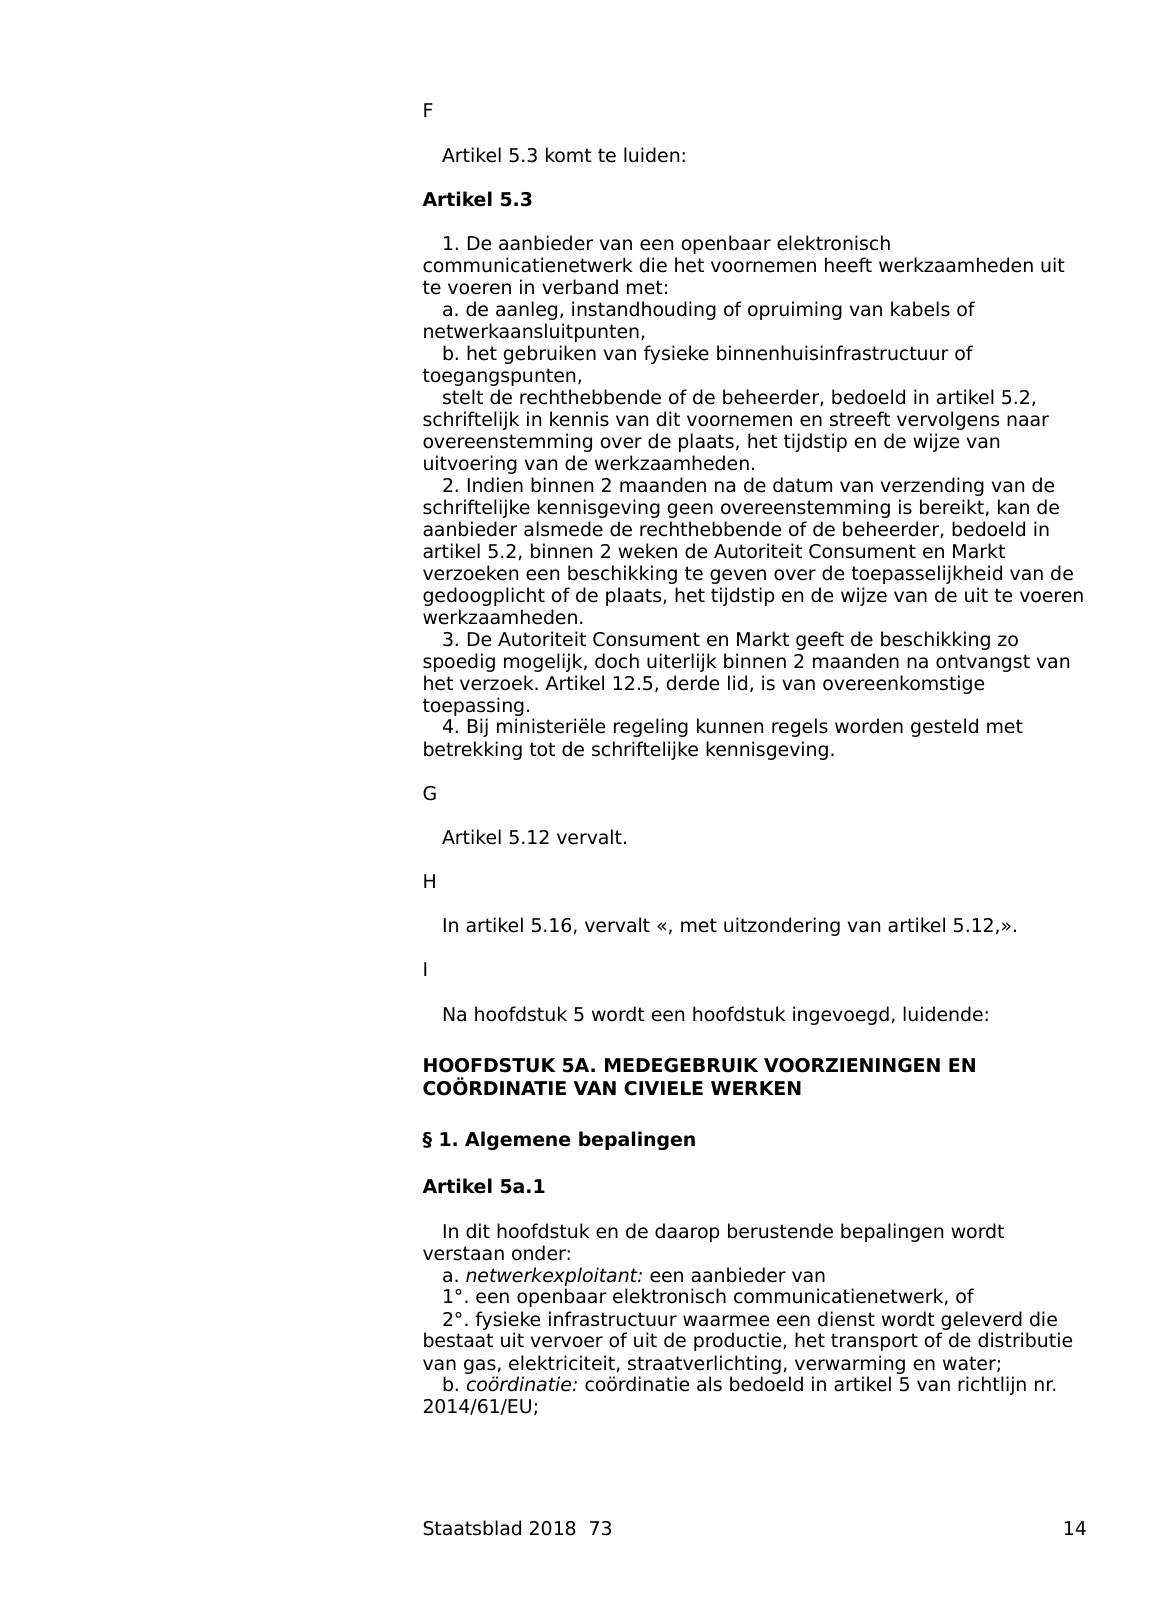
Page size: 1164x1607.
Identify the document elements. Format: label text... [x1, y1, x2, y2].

text b. het gebruiken van fysieke binnenhuisinfrastructuur of toegangspunten, [422, 343, 1087, 387]
text a. netwerkexploitant: een aanbieder van [422, 1264, 1087, 1286]
text Artikel 5.12 vervalt. [422, 827, 1087, 849]
text H [422, 871, 1087, 893]
subtitle § 1. Algemene bepalingen [422, 1129, 1087, 1151]
text a. de aanleg, instandhouding of opruiming van kabels of netwerkaansluitpunten, [422, 299, 1087, 343]
text I [422, 959, 1087, 981]
text 1°. een openbaar elektronisch communicatienetwerk, of [422, 1286, 1087, 1308]
text In artikel 5.16, vervalt «, met uitzondering van artikel 5.12,». [422, 915, 1087, 937]
text Na hoofdstuk 5 wordt een hoofdstuk ingevoegd, luidende: [422, 1003, 1087, 1025]
text In dit hoofdstuk en de daarop berustende bepalingen wordt verstaan onder: [422, 1221, 1087, 1264]
text 2°. fysieke infrastructuur waarmee een dienst wordt geleverd die bestaat uit vervoer of uit de productie, het transport of de distributie van gas, elektriciteit, straatverlichting, verwarming en water; [422, 1308, 1087, 1374]
text 4. Bij ministeriële regeling kunnen regels worden gesteld met betrekking tot de schriftelijke kennisgeving. [422, 716, 1087, 760]
subtitle Artikel 5.3 [422, 189, 1087, 211]
text 3. De Autoriteit Consument en Markt geeft de beschikking zo spoedig mogelijk, doch uiterlijk binnen 2 maanden na ontvangst van het verzoek. Artikel 12.5, derde lid, is van overeenkomstige toepassing. [422, 628, 1087, 716]
text 1. De aanbieder van een openbaar elektronisch communicatienetwerk die het voornemen heeft werkzaamheden uit te voeren in verband met: [422, 233, 1087, 299]
text Artikel 5.3 komt te luiden: [422, 144, 1087, 167]
subtitle HOOFDSTUK 5A. MEDEGEBRUIK VOORZIENINGEN EN COÖRDINATIE VAN CIVIELE WERKEN [422, 1055, 1087, 1099]
subtitle Artikel 5a.1 [422, 1176, 1087, 1198]
text F [422, 100, 1087, 122]
text stelt de rechthebbende of de beheerder, bedoeld in artikel 5.2, schriftelijk in kennis van dit voornemen en streeft vervolgens naar overeenstemming over de plaats, het tijdstip en de wijze van uitvoering van de werkzaamheden. [422, 387, 1087, 475]
text 2. Indien binnen 2 maanden na de datum van verzending van de schriftelijke kennisgeving geen overeenstemming is bereikt, kan de aanbieder alsmede de rechthebbende of de beheerder, bedoeld in artikel 5.2, binnen 2 weken de Autoriteit Consument en Markt verzoeken een beschikking te geven over de toepasselijkheid van de gedoogplicht of de plaats, het tijdstip en de wijze van de uit te voeren werkzaamheden. [422, 475, 1087, 628]
text b. coördinatie: coördinatie als bedoeld in artikel 5 van richtlijn nr. 2014/61/EU; [422, 1374, 1087, 1418]
text G [422, 783, 1087, 804]
